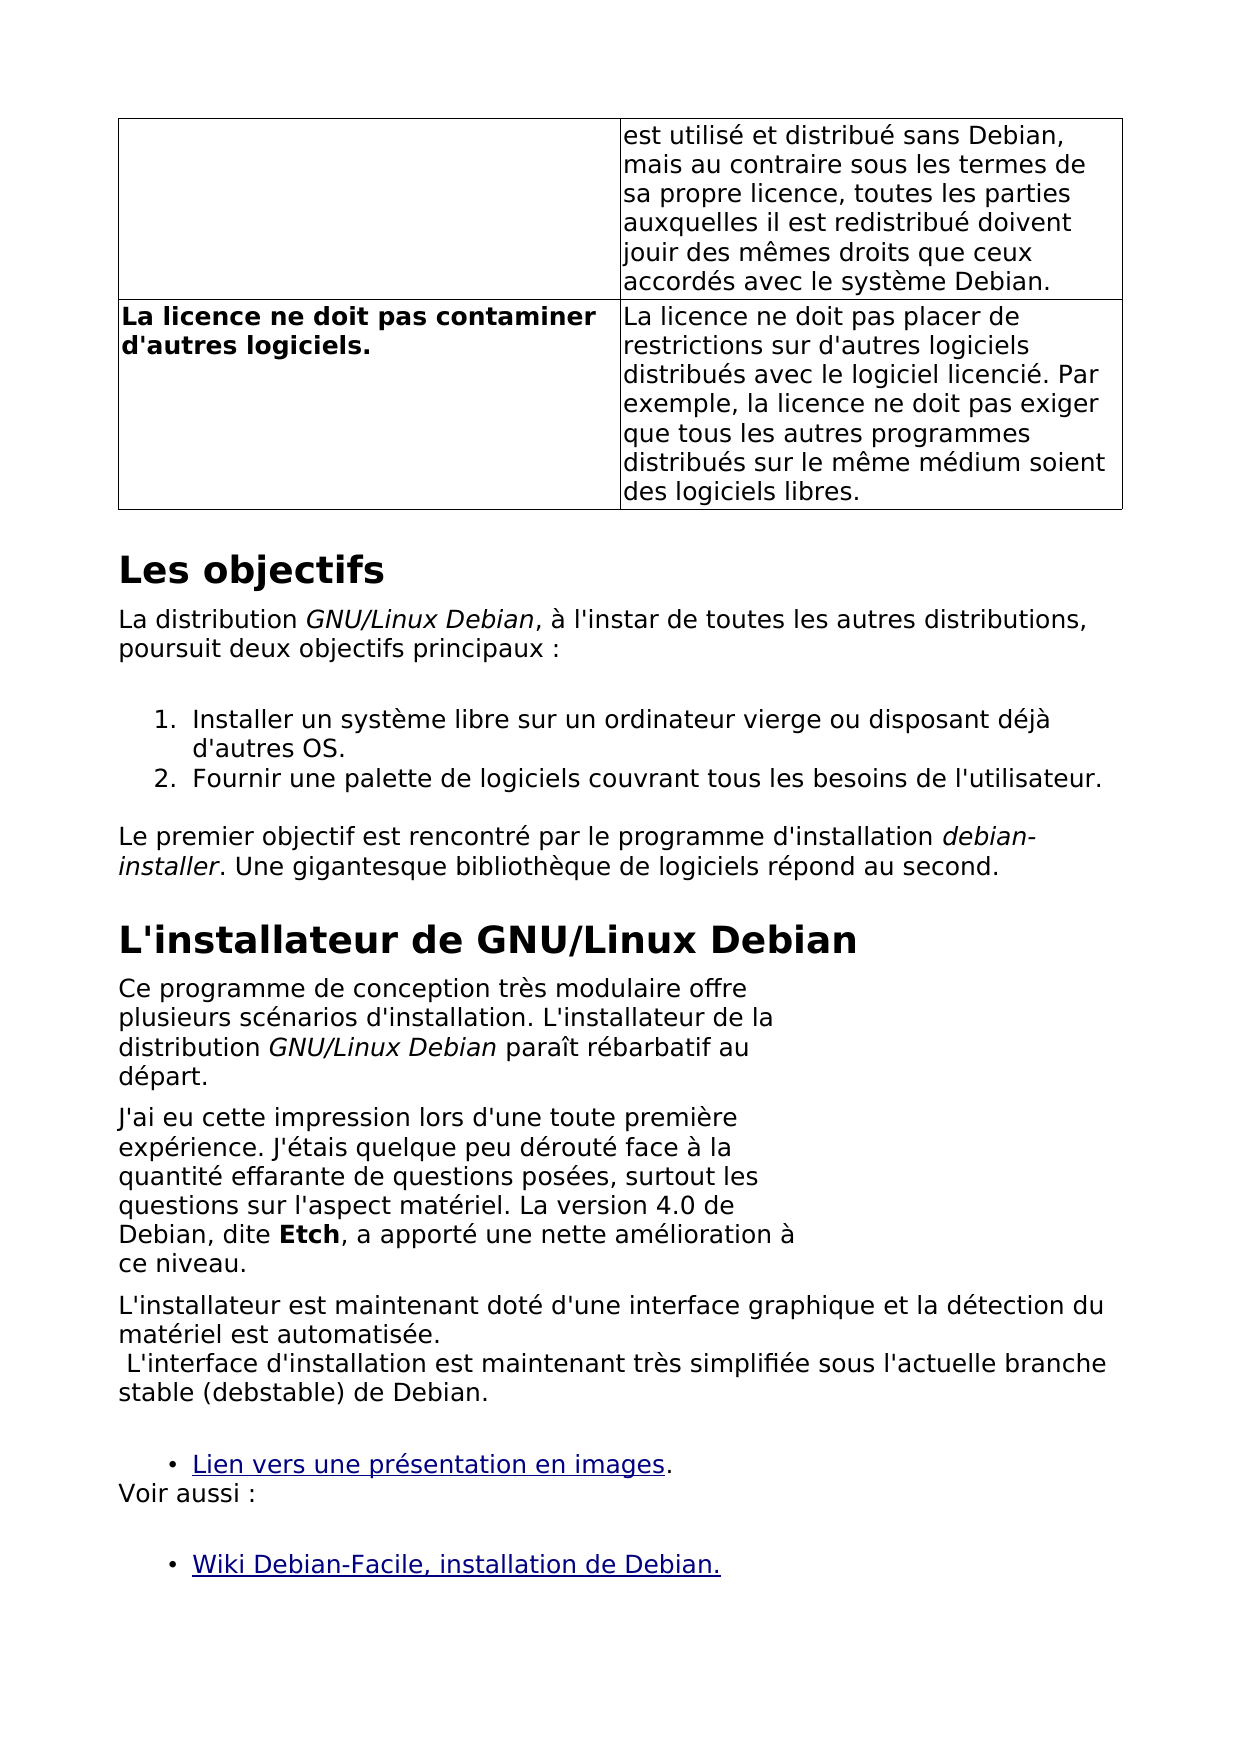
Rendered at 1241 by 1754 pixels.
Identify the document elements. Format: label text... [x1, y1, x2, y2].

text Le premier objectif est rencontré par le programme d'installation debian-installer. Une gigantesque bibliothèque de logiciels répond au second. [118, 822, 1122, 881]
table_cell [119, 119, 620, 299]
table_cell est utilisé et distribué sans Debian, mais au contraire sous les termes de sa propre licence, toutes les parties auxquelles il est redistribué doivent jouir des mêmes droits que ceux accordés avec le système Debian. [621, 119, 1122, 299]
text L'installateur est maintenant doté d'une interface graphique et la détection du matériel est automatisée. L'interface d'installation est maintenant très simplifiée sous l'actuelle branche stable (debstable) de Debian. [118, 1291, 1122, 1408]
list Wiki Debian-Facile, installation de Debian. [177, 1550, 1122, 1579]
list Lien vers une présentation en images. [177, 1450, 1122, 1479]
text Voir aussi : [118, 1479, 1122, 1508]
text La distribution GNU/Linux Debian, à l'instar de toutes les autres distributions, poursuit deux objectifs principaux : [118, 605, 1122, 663]
subtitle L'installateur de GNU/Linux Debian [118, 918, 1122, 962]
table_cell La licence ne doit pas contaminer d'autres logiciels. [119, 300, 620, 509]
table_cell La licence ne doit pas placer de restrictions sur d'autres logiciels distribués avec le logiciel licencié. Par exemple, la licence ne doit pas exiger que tous les autres programmes distribués sur le même médium soient des logiciels libres. [621, 300, 1122, 509]
text Ce programme de conception très modulaire offre plusieurs scénarios d'installation. L'installateur de la distribution GNU/Linux Debian paraît rébarbatif au départ. [118, 974, 1122, 1091]
text J'ai eu cette impression lors d'une toute première expérience. J'étais quelque peu dérouté face à la quantité effarante de questions posées, surtout les questions sur l'aspect matériel. La version 4.0 de Debian, dite Etch, a apporté une nette amélioration à ce niveau. [118, 1104, 1122, 1279]
list Fournir une palette de logiciels couvrant tous les besoins de l'utilisateur. [177, 764, 1122, 793]
list Installer un système libre sur un ordinateur vierge ou disposant déjà d'autres OS. [177, 706, 1122, 764]
subtitle Les objectifs [118, 549, 1122, 593]
